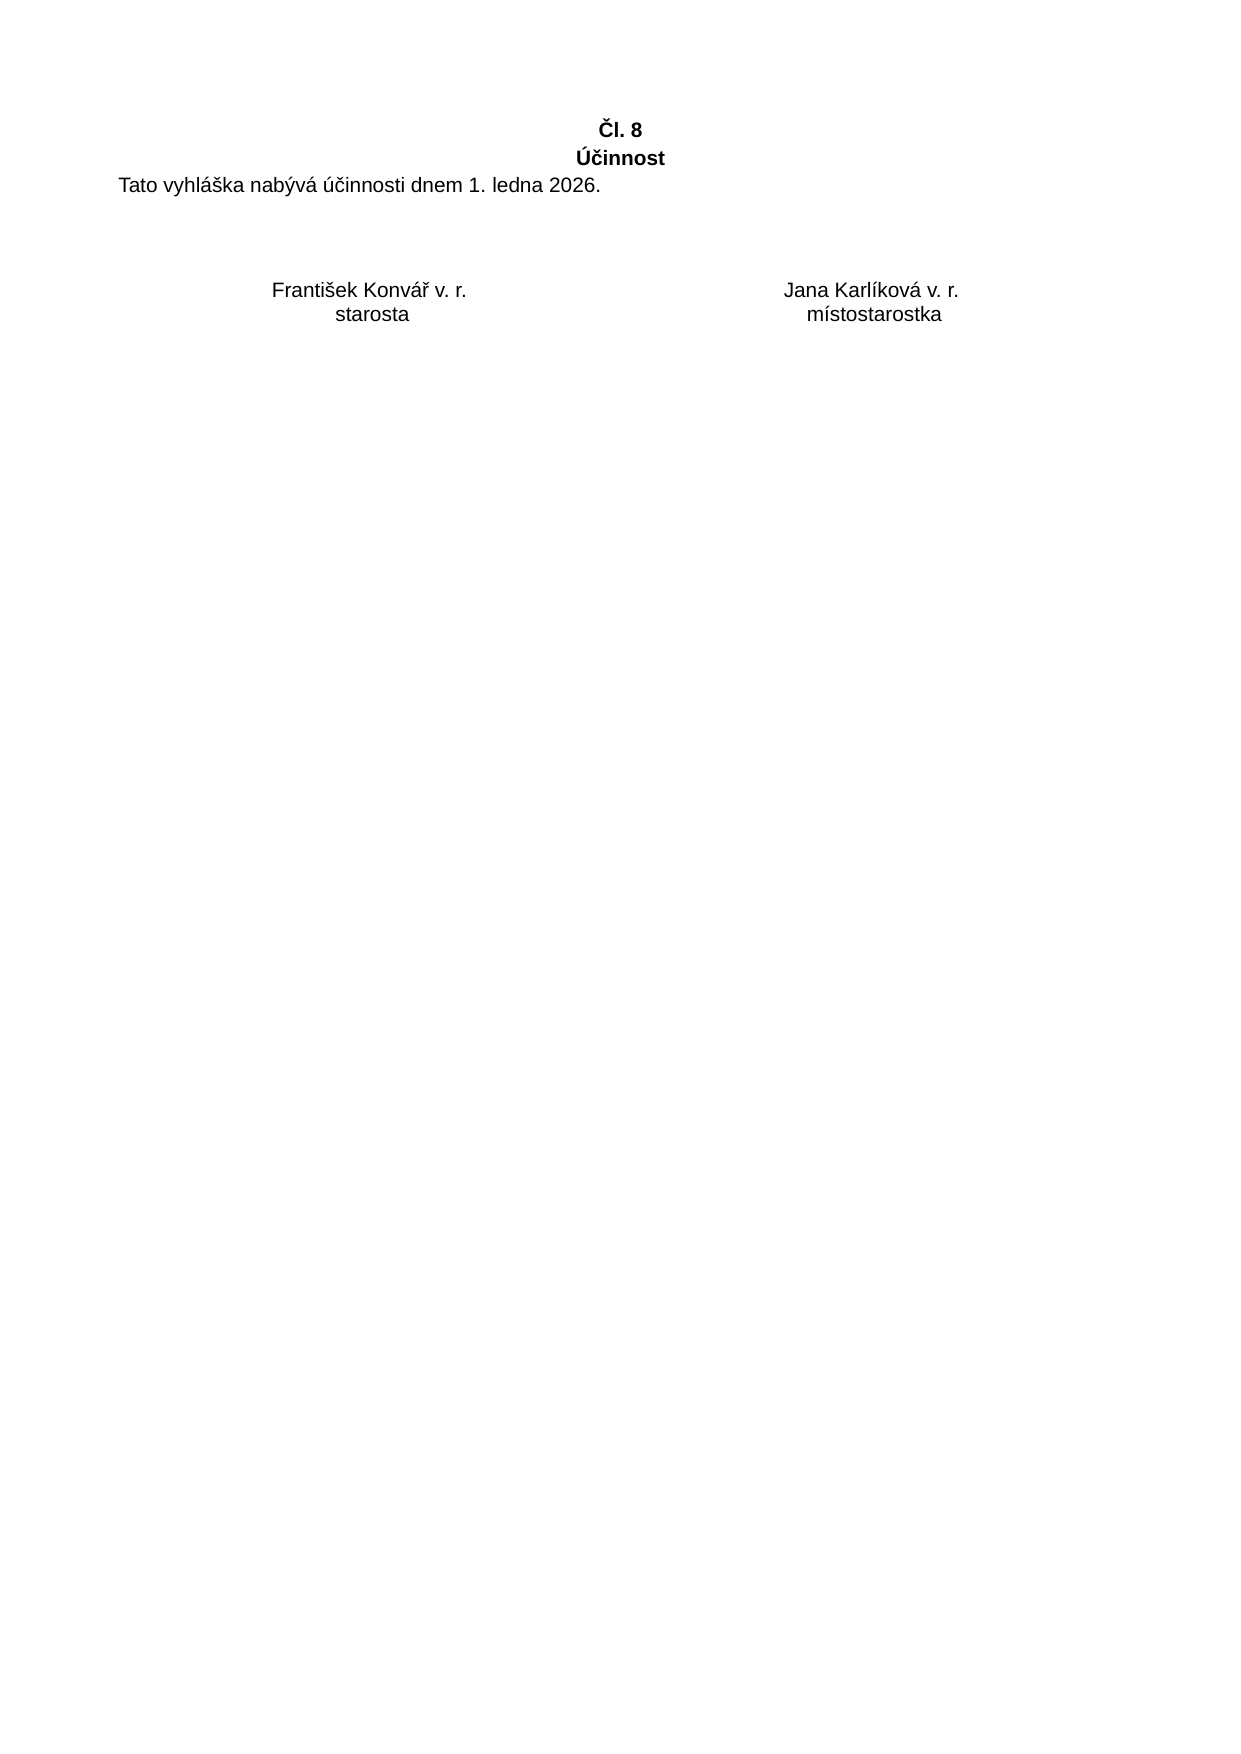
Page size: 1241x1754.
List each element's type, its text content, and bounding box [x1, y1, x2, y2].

table_cell [620, 331, 1122, 449]
table_header Jana Karlíková v. r. místostarostka [620, 213, 1122, 331]
text Tato vyhláška nabývá účinnosti dnem 1. ledna 2026. [118, 173, 1122, 197]
table_header František Konvář v. r. starosta [118, 213, 620, 331]
table_cell [118, 331, 620, 449]
subtitle Čl. 8 Účinnost [118, 118, 1122, 169]
